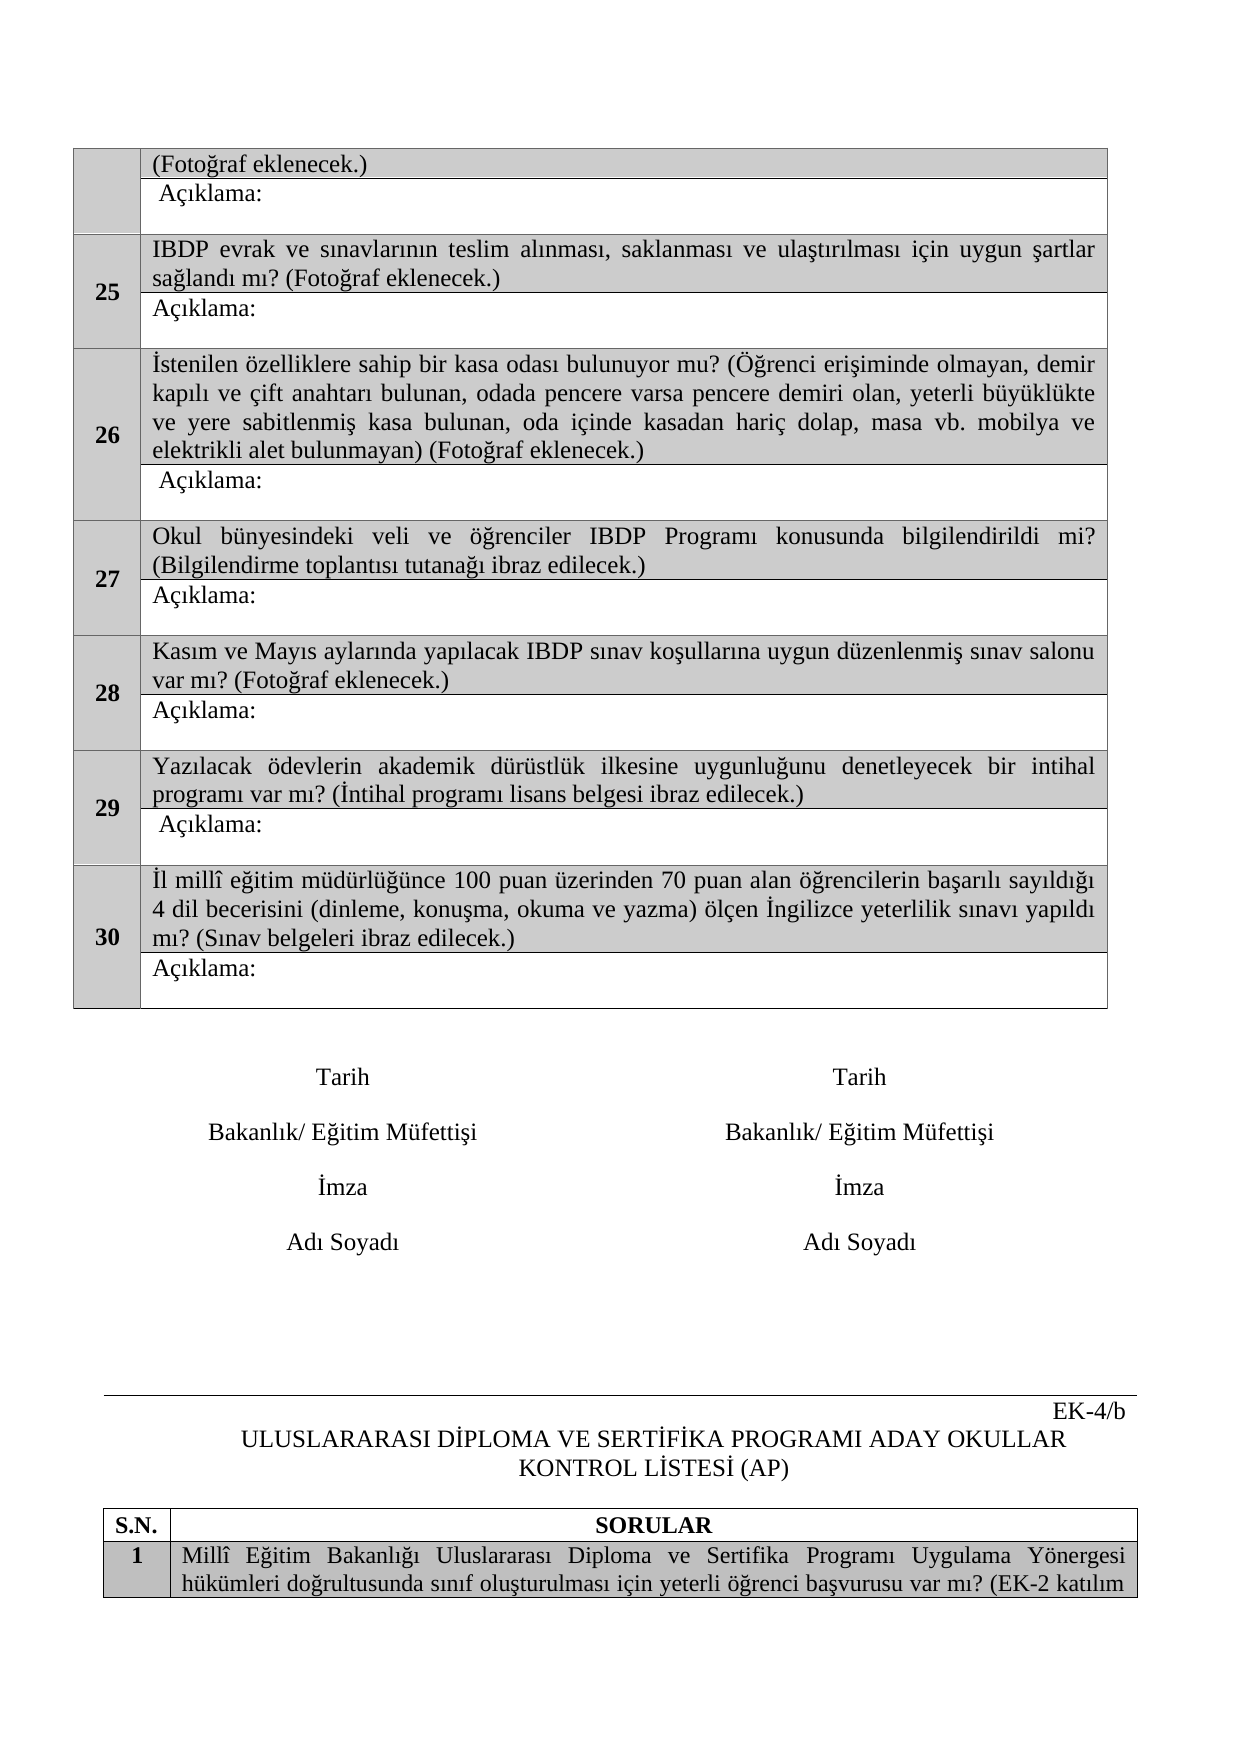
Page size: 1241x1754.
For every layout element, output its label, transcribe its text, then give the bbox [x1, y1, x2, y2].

table_header [104, 1396, 170, 1508]
table_cell 30 [74, 866, 140, 1008]
table_cell 1 [104, 1542, 170, 1597]
table_cell 25 [74, 235, 140, 348]
table_cell Yazılacak ödevlerin akademik dürüstlük ilkesine uygunluğunu denetleyecek bir intihal programı var mı? (İntihal programı lisans belgesi ibraz edilecek.) [141, 751, 1107, 808]
table_cell Açıklama: [141, 695, 1107, 750]
table_cell Açıklama: [141, 580, 1107, 635]
table_cell Millî Eğitim Bakanlığı Uluslararası Diploma ve Sertifika Programı Uygulama Yönergesi hükümleri doğrultusunda sınıf oluşturulması için yeterli öğrenci başvurusu var mı? (EK-2 katılım [171, 1542, 1137, 1597]
table_cell Okul bünyesindeki veli ve öğrenciler IBDP Programı konusunda bilgilendirildi mi? (Bilgilendirme toplantısı tutanağı ibraz edilecek.) [141, 521, 1107, 579]
table_cell Açıklama: [141, 293, 1107, 348]
table_cell Tarih Bakanlık/ Eğitim Müfettişi İmza Adı Soyadı [74, 1009, 611, 1308]
table_cell [74, 149, 140, 233]
table_cell (Fotoğraf eklenecek.) [141, 149, 1107, 177]
table_cell S.N. [104, 1509, 170, 1541]
table_cell 28 [74, 636, 140, 750]
table_cell Açıklama: [141, 809, 1107, 864]
table_cell 27 [74, 521, 140, 635]
table_cell Açıklama: [141, 465, 1107, 520]
table_cell Açıklama: [141, 953, 1107, 1008]
table_header EK-4/b ULUSLARARASI DİPLOMA VE SERTİFİKA PROGRAMI ADAY OKULLAR KONTROL LİSTESİ (AP) [170, 1396, 1137, 1508]
table_cell İl millî eğitim müdürlüğünce 100 puan üzerinden 70 puan alan öğrencilerin başarılı sayıldığı 4 dil becerisini (dinleme, konuşma, okuma ve yazma) ölçen İngilizce yeterlilik sınavı yapıldı mı? (Sınav belgeleri ibraz edilecek.) [141, 866, 1107, 952]
table_cell IBDP evrak ve sınavlarının teslim alınması, saklanması ve ulaştırılması için uygun şartlar sağlandı mı? (Fotoğraf eklenecek.) [141, 235, 1107, 292]
table_cell Kasım ve Mayıs aylarında yapılacak IBDP sınav koşullarına uygun düzenlenmiş sınav salonu var mı? (Fotoğraf eklenecek.) [141, 636, 1107, 694]
table_cell İstenilen özelliklere sahip bir kasa odası bulunuyor mu? (Öğrenci erişiminde olmayan, demir kapılı ve çift anahtarı bulunan, odada pencere varsa pencere demiri olan, yeterli büyüklükte ve yere sabitlenmiş kasa bulunan, oda içinde kasadan hariç dolap, masa vb. mobilya ve elektrikli alet bulunmayan) (Fotoğraf eklenecek.) [141, 349, 1107, 464]
table_cell SORULAR [171, 1509, 1137, 1541]
table_cell Açıklama: [141, 179, 1107, 233]
table_cell 29 [74, 751, 140, 864]
table_cell 26 [74, 349, 140, 520]
table_cell Tarih Bakanlık/ Eğitim Müfettişi İmza Adı Soyadı [611, 1009, 1107, 1308]
